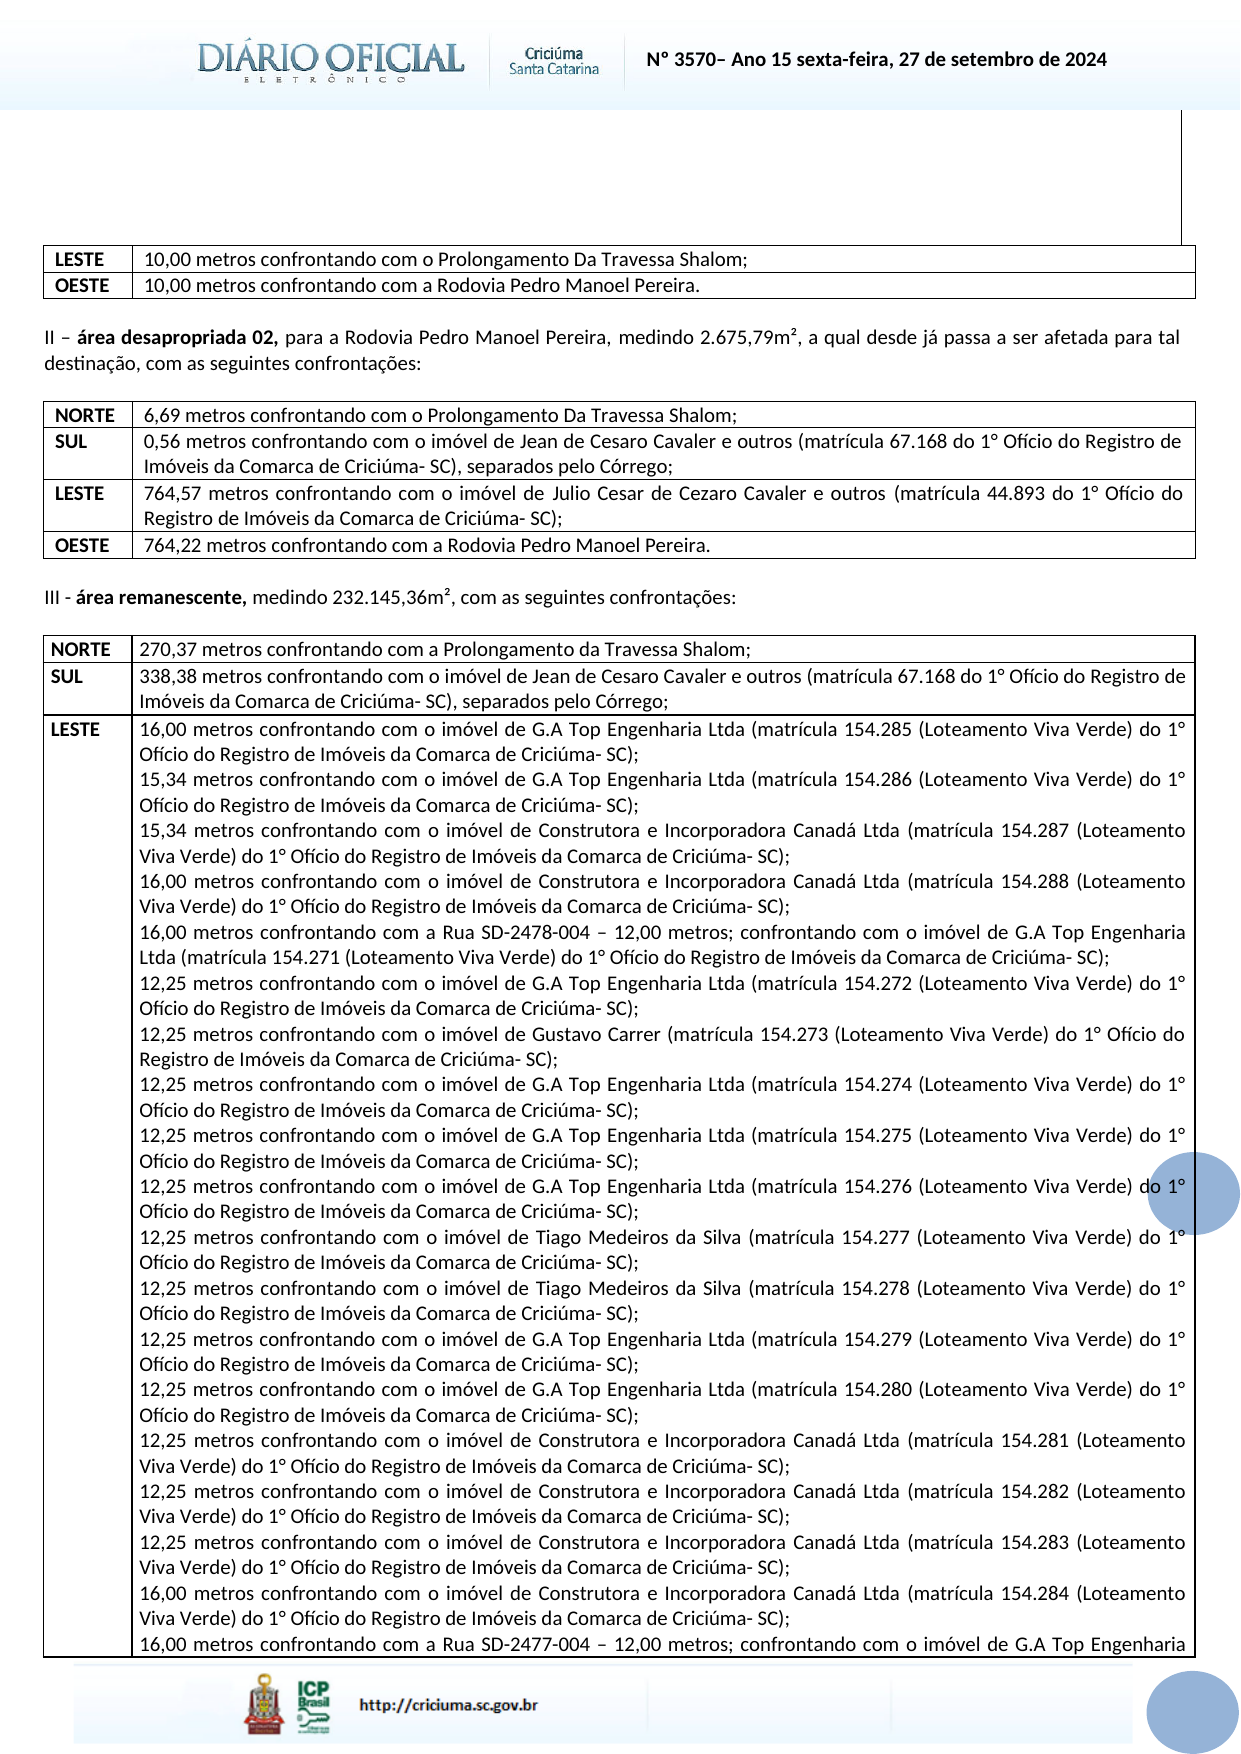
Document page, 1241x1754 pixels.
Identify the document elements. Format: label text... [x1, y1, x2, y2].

table_cell 10,00 metros confrontando com o Prolongamento Da Travessa Shalom; [133, 246, 1195, 272]
table_cell 764,57 metros confrontando com o imóvel de Julio Cesar de Cezaro Cavaler e outros (matrícula 44.893 do 1° Ofício do Registro de Imóveis da Comarca de Criciúma- SC); [133, 480, 1195, 531]
table_header NORTE [44, 402, 132, 427]
table_cell 16,00 metros confrontando com o imóvel de G.A Top Engenharia Ltda (matrícula 154.285 (Loteamento Viva Verde) do 1° Ofício do Registro de Imóveis da Comarca de Criciúma- SC); 15,34 metros confrontando com o imóvel de G.A Top Engenharia Ltda (matrícula 154.286 (Loteamento Viva Verde) do 1° Ofício do Registro de Imóveis da Comarca de Criciúma- SC); 15,34 metros confrontando com o imóvel de Construtora e Incorporadora Canadá Ltda (matrícula 154.287 (Loteamento Viva Verde) do 1° Ofício do Registro de Imóveis da Comarca de Criciúma- SC); 16,00 metros confrontando com o imóvel de Construtora e Incorporadora Canadá Ltda (matrícula 154.288 (Loteamento Viva Verde) do 1° Ofício do Registro de Imóveis da Comarca de Criciúma- SC); 16,00 metros confrontando com a Rua SD-2478-004 – 12,00 metros; confrontando com o imóvel de G.A Top Engenharia Ltda (matrícula 154.271 (Loteamento Viva Verde) do 1° Ofício do Registro de Imóveis da Comarca de Criciúma- SC); 12,25 metros confrontando com o imóvel de G.A Top Engenharia Ltda (matrícula 154.272 (Loteamento Viva Verde) do 1° Ofício do Registro de Imóveis da Comarca de Criciúma- SC); 12,25 metros confrontando com o imóvel de Gustavo Carrer (matrícula 154.273 (Loteamento Viva Verde) do 1° Ofício do Registro de Imóveis da Comarca de Criciúma- SC); 12,25 metros confrontando com o imóvel de G.A Top Engenharia Ltda (matrícula 154.274 (Loteamento Viva Verde) do 1° Ofício do Registro de Imóveis da Comarca de Criciúma- SC); 12,25 metros confrontando com o imóvel de G.A Top Engenharia Ltda (matrícula 154.275 (Loteamento Viva Verde) do 1° Ofício do Registro de Imóveis da Comarca de Criciúma- SC); 12,25 metros confrontando com o imóvel de G.A Top Engenharia Ltda (matrícula 154.276 (Loteamento Viva Verde) do 1° Ofício do Registro de Imóveis da Comarca de Criciúma- SC); 12,25 metros confrontando com o imóvel de Tiago Medeiros da Silva (matrícula 154.277 (Loteamento Viva Verde) do 1° Ofício do Registro de Imóveis da Comarca de Criciúma- SC); 12,25 metros confrontando com o imóvel de Tiago Medeiros da Silva (matrícula 154.278 (Loteamento Viva Verde) do 1° Ofício do Registro de Imóveis da Comarca de Criciúma- SC); 12,25 metros confrontando com o imóvel de G.A Top Engenharia Ltda (matrícula 154.279 (Loteamento Viva Verde) do 1° Ofício do Registro de Imóveis da Comarca de Criciúma- SC); 12,25 metros confrontando com o imóvel de G.A Top Engenharia Ltda (matrícula 154.280 (Loteamento Viva Verde) do 1° Ofício do Registro de Imóveis da Comarca de Criciúma- SC); 12,25 metros confrontando com o imóvel de Construtora e Incorporadora Canadá Ltda (matrícula 154.281 (Loteamento Viva Verde) do 1° Ofício do Registro de Imóveis da Comarca de Criciúma- SC); 12,25 metros confrontando com o imóvel de Construtora e Incorporadora Canadá Ltda (matrícula 154.282 (Loteamento Viva Verde) do 1° Ofício do Registro de Imóveis da Comarca de Criciúma- SC); 12,25 metros confrontando com o imóvel de Construtora e Incorporadora Canadá Ltda (matrícula 154.283 (Loteamento Viva Verde) do 1° Ofício do Registro de Imóveis da Comarca de Criciúma- SC); 16,00 metros confrontando com o imóvel de Construtora e Incorporadora Canadá Ltda (matrícula 154.284 (Loteamento Viva Verde) do 1° Ofício do Registro de Imóveis da Comarca de Criciúma- SC); 16,00 metros confrontando com a Rua SD-2477-004 – 12,00 metros; confrontando com o imóvel de G.A Top Engenharia [133, 716, 1194, 1656]
table_cell SUL [44, 428, 132, 479]
table_cell 10,00 metros confrontando com a Rodovia Pedro Manoel Pereira. [133, 273, 1195, 298]
table_header NORTE [44, 636, 131, 662]
text II – área desapropriada 02, para a Rodovia Pedro Manoel Pereira, medindo 2.675,79m², a qual desde já passa a ser afetada para tal destinação, com as seguintes confrontações: [44, 324, 1181, 375]
table_cell 0,56 metros confrontando com o imóvel de Jean de Cesaro Cavaler e outros (matrícula 67.168 do 1° Ofício do Registro de Imóveis da Comarca de Criciúma- SC), separados pelo Córrego; [133, 428, 1195, 479]
table_cell OESTE [44, 273, 132, 298]
table_cell SUL [44, 663, 131, 714]
table_header 270,37 metros confrontando com a Prolongamento da Travessa Shalom; [133, 636, 1194, 662]
table_cell LESTE [44, 480, 132, 531]
table_cell LESTE [44, 246, 132, 272]
table_cell 338,38 metros confrontando com o imóvel de Jean de Cesaro Cavaler e outros (matrícula 67.168 do 1° Ofício do Registro de Imóveis da Comarca de Criciúma- SC), separados pelo Córrego; [133, 663, 1194, 714]
table_cell LESTE [44, 716, 131, 1656]
text III - área remanescente, medindo 232.145,36m², com as seguintes confrontações: [44, 584, 1181, 609]
table_cell OESTE [44, 532, 132, 557]
table_cell 764,22 metros confrontando com a Rodovia Pedro Manoel Pereira. [133, 532, 1195, 557]
table_header 6,69 metros confrontando com o Prolongamento Da Travessa Shalom; [133, 402, 1195, 427]
